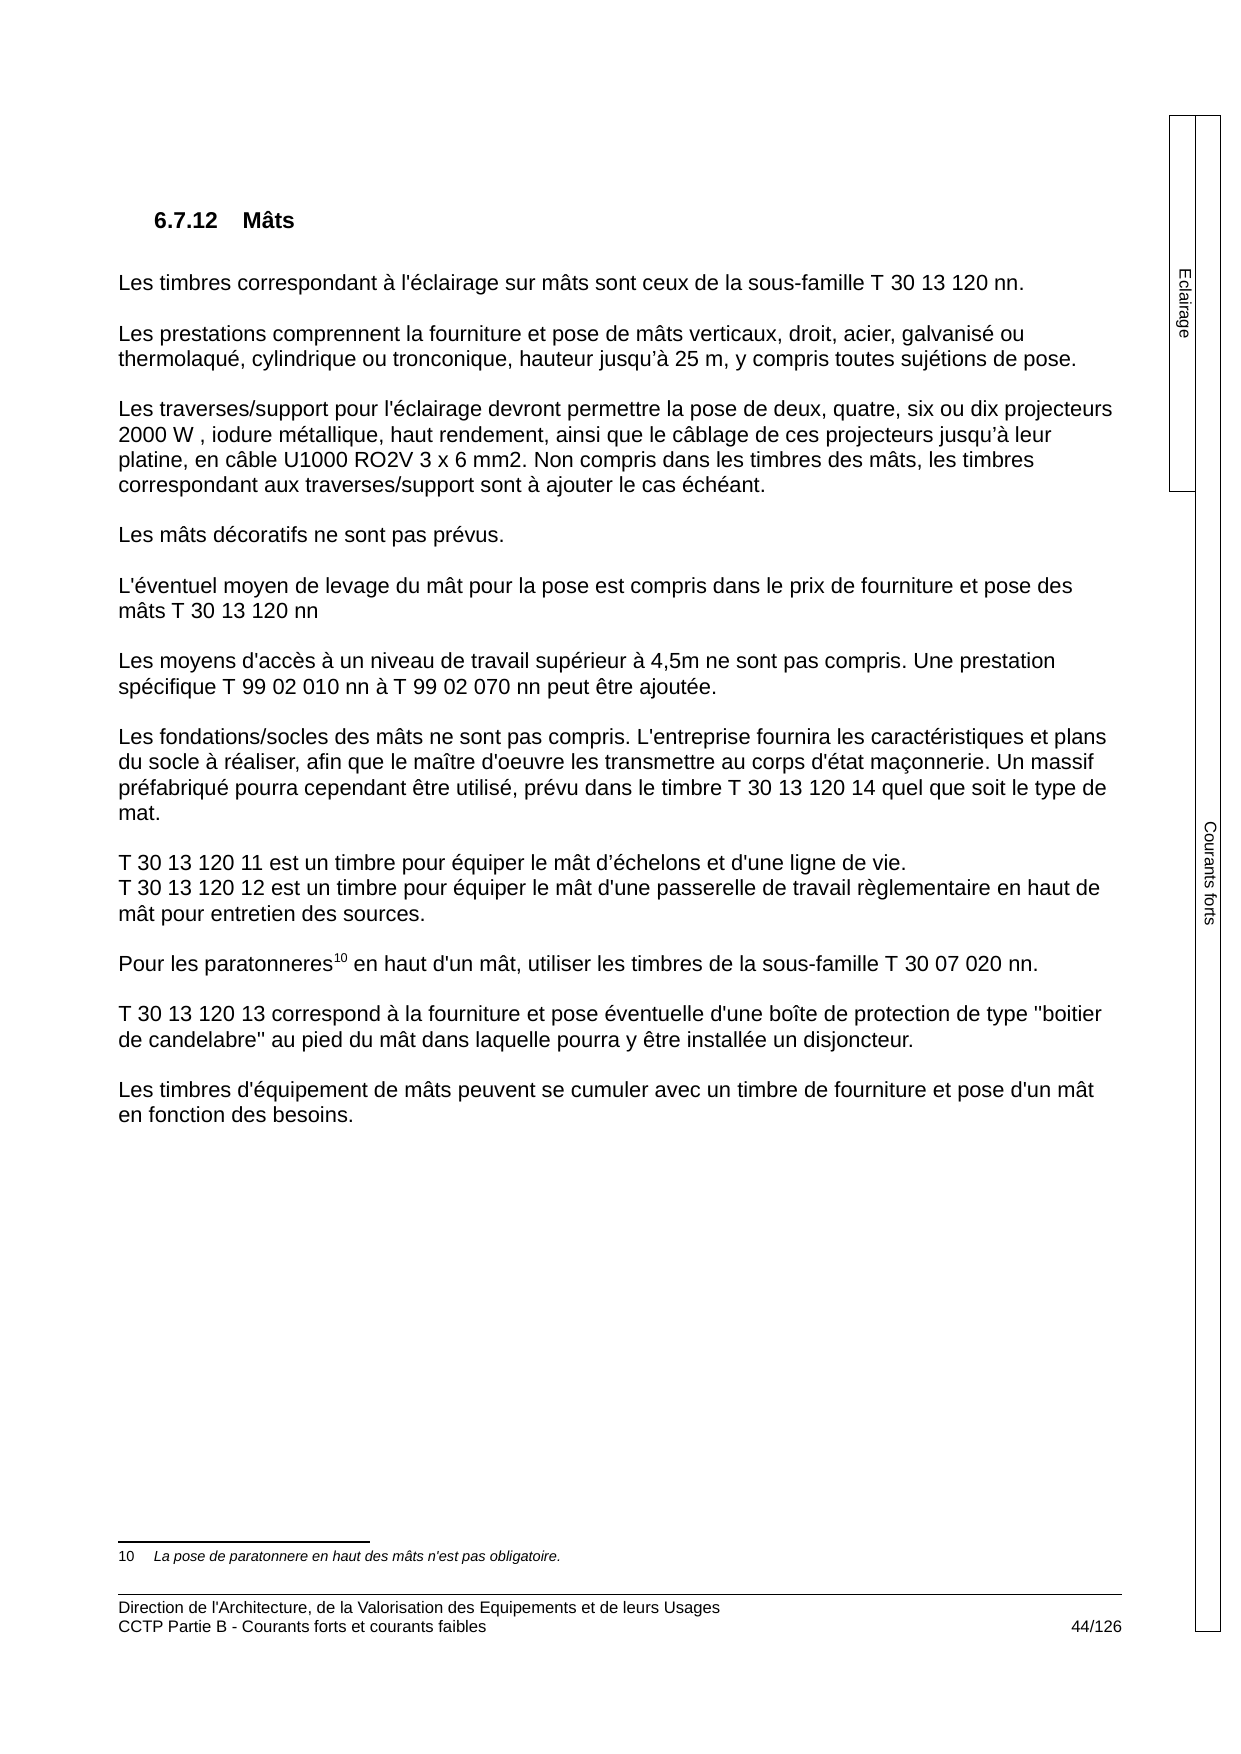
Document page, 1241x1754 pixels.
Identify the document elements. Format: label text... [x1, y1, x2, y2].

text Les moyens d'accès à un niveau de travail supérieur à 4,5m ne sont pas compris. Une prestation spécifique T 99 02 010 nn à T 99 02 070 nn peut être ajoutée. [118, 648, 1122, 699]
text T 30 13 120 13 correspond à la fourniture et pose éventuelle d'une boîte de protection de type ''boitier de candelabre'' au pied du mât dans laquelle pourra y être installée un disjoncteur. [118, 1001, 1122, 1052]
text Les fondations/socles des mâts ne sont pas compris. L'entreprise fournira les caractéristiques et plans du socle à réaliser, afin que le maître d'oeuvre les transmettre au corps d'état maçonnerie. Un massif préfabriqué pourra cependant être utilisé, prévu dans le timbre T 30 13 120 14 quel que soit le type de mat. [118, 724, 1122, 825]
subtitle Mâts [118, 207, 1122, 233]
text Les timbres d'équipement de mâts peuvent se cumuler avec un timbre de fourniture et pose d'un mât en fonction des besoins. [118, 1077, 1122, 1127]
text Les timbres correspondant à l'éclairage sur mâts sont ceux de la sous-famille T 30 13 120 nn. [118, 270, 1122, 295]
text Pour les paratonneres en haut d'un mât, utiliser les timbres de la sous-famille T 30 07 020 nn. [118, 951, 1122, 976]
text La pose de paratonnere en haut des mâts n'est pas obligatoire. [118, 1548, 1122, 1565]
text Les prestations comprennent la fourniture et pose de mâts verticaux, droit, acier, galvanisé ou thermolaqué, cylindrique ou tronconique, hauteur jusqu’à 25 m, y compris toutes sujétions de pose. [118, 321, 1122, 371]
text Les mâts décoratifs ne sont pas prévus. [118, 522, 1122, 547]
text Les traverses/support pour l'éclairage devront permettre la pose de deux, quatre, six ou dix projecteurs 2000 W , iodure métallique, haut rendement, ainsi que le câblage de ces projecteurs jusqu’à leur platine, en câble U1000 RO2V 3 x 6 mm2. Non compris dans les timbres des mâts, les timbres correspondant aux traverses/support sont à ajouter le cas échéant. [118, 396, 1122, 497]
text T 30 13 120 11 est un timbre pour équiper le mât d’échelons et d'une ligne de vie. [118, 850, 1122, 875]
text T 30 13 120 12 est un timbre pour équiper le mât d'une passerelle de travail règlementaire en haut de mât pour entretien des sources. [118, 875, 1122, 926]
text L'éventuel moyen de levage du mât pour la pose est compris dans le prix de fourniture et pose des mâts T 30 13 120 nn [118, 573, 1122, 623]
